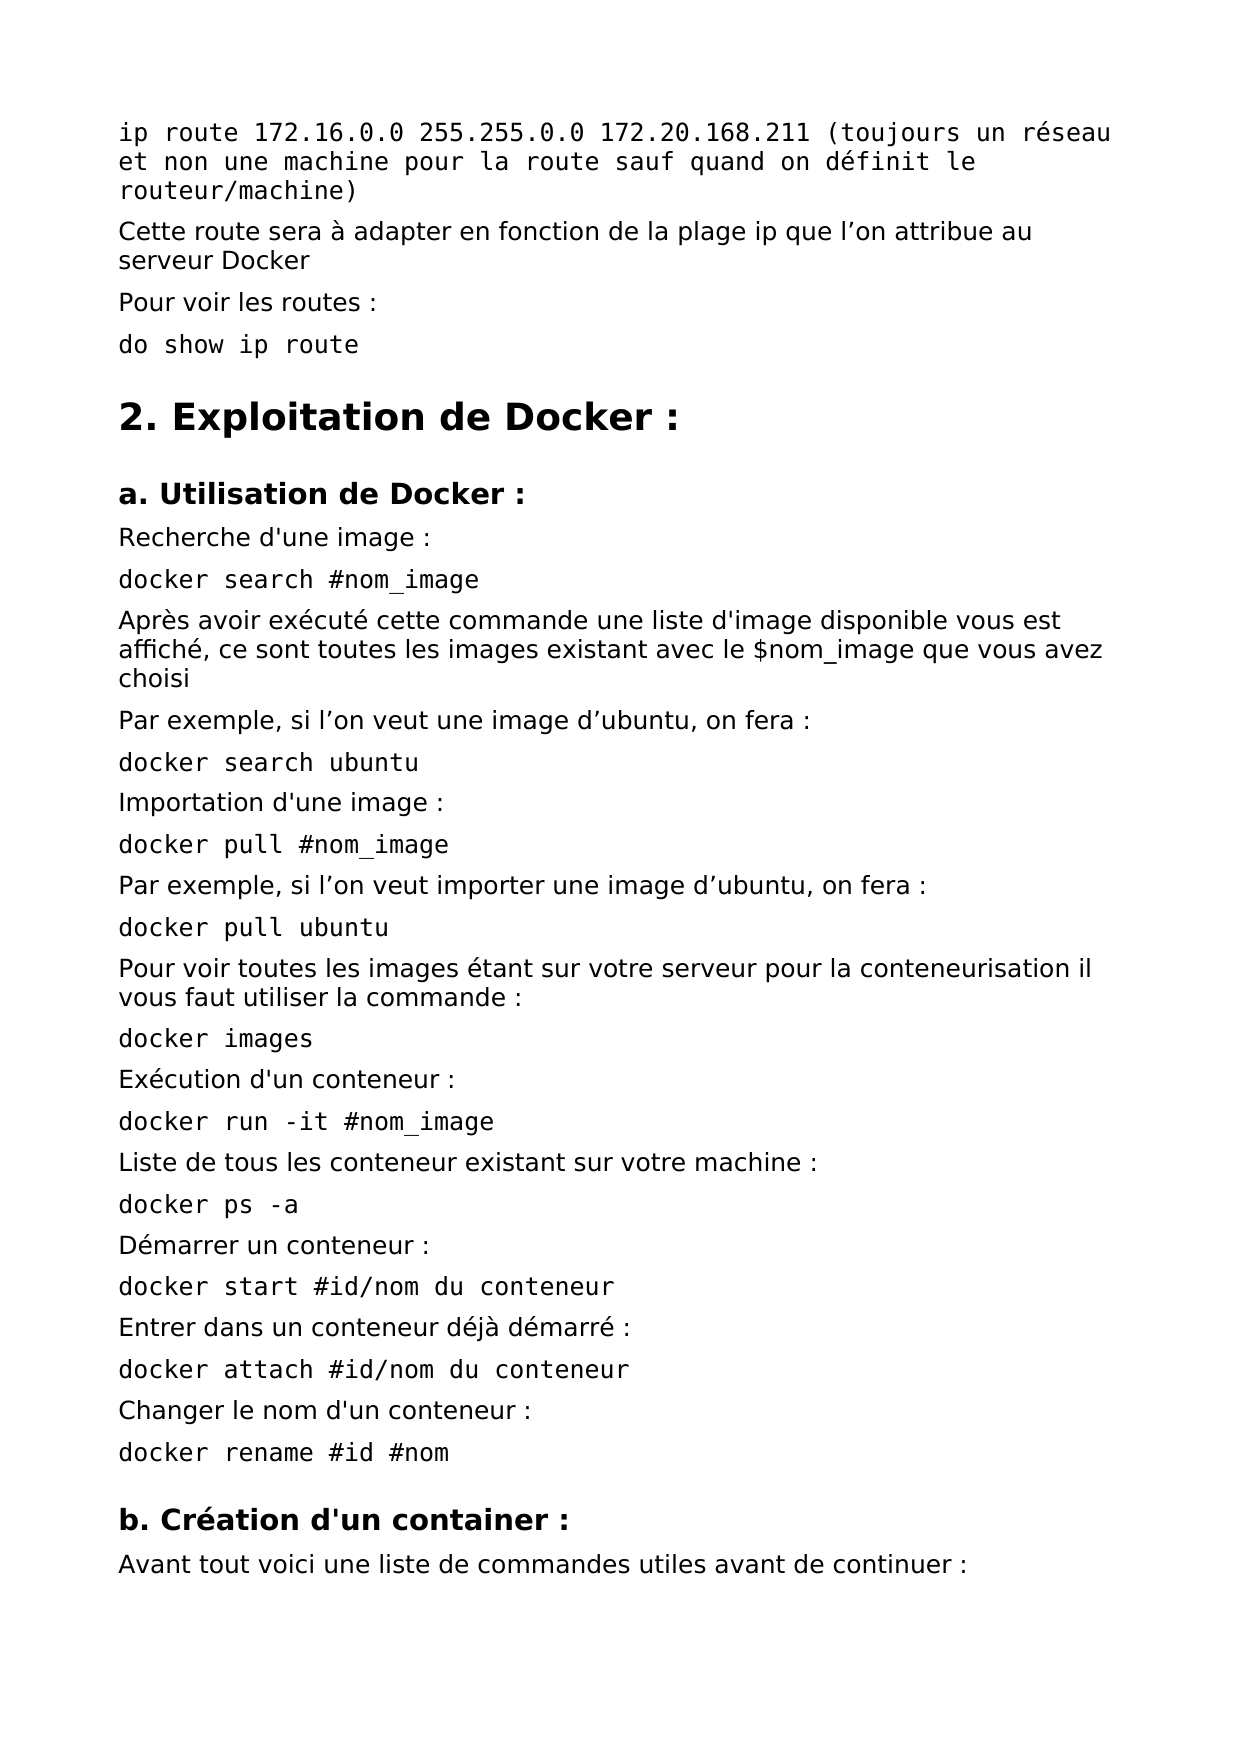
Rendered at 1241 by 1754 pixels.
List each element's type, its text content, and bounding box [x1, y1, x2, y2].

text docker rename #id #nom [118, 1438, 1122, 1467]
text Avant tout voici une liste de commandes utiles avant de continuer : [118, 1550, 1122, 1579]
text Pour voir toutes les images étant sur votre serveur pour la conteneurisation il vous faut utiliser la commande : [118, 954, 1122, 1012]
text docker search ubuntu [118, 748, 1122, 777]
text Cette route sera à adapter en fonction de la plage ip que l’on attribue au serveur Docker [118, 217, 1122, 276]
text docker run -it #nom_image [118, 1107, 1122, 1136]
text Pour voir les routes : [118, 288, 1122, 317]
text Liste de tous les conteneur existant sur votre machine : [118, 1148, 1122, 1177]
text docker ps -a [118, 1190, 1122, 1219]
text ip route 172.16.0.0 255.255.0.0 172.20.168.211 (toujours un réseau et non une machine pour la route sauf quand on définit le routeur/machine) [118, 118, 1122, 206]
text docker images [118, 1025, 1122, 1054]
subtitle a. Utilisation de Docker : [118, 477, 1122, 511]
text Recherche d'une image : [118, 523, 1122, 553]
text Changer le nom d'un conteneur : [118, 1396, 1122, 1425]
text Démarrer un conteneur : [118, 1231, 1122, 1260]
text docker pull ubuntu [118, 913, 1122, 942]
text Exécution d'un conteneur : [118, 1066, 1122, 1095]
text Importation d'une image : [118, 789, 1122, 818]
text do show ip route [118, 330, 1122, 359]
subtitle 2. Exploitation de Docker : [118, 396, 1122, 439]
text Entrer dans un conteneur déjà démarré : [118, 1313, 1122, 1343]
text Par exemple, si l’on veut importer une image d’ubuntu, on fera : [118, 871, 1122, 900]
text docker attach #id/nom du conteneur [118, 1355, 1122, 1384]
text docker pull #nom_image [118, 830, 1122, 859]
text Après avoir exécuté cette commande une liste d'image disponible vous est affiché, ce sont toutes les images existant avec le $nom_image que vous avez choisi [118, 606, 1122, 693]
text docker search #nom_image [118, 565, 1122, 594]
subtitle b. Création d'un container : [118, 1504, 1122, 1538]
text Par exemple, si l’on veut une image d’ubuntu, on fera : [118, 706, 1122, 735]
text docker start #id/nom du conteneur [118, 1272, 1122, 1302]
